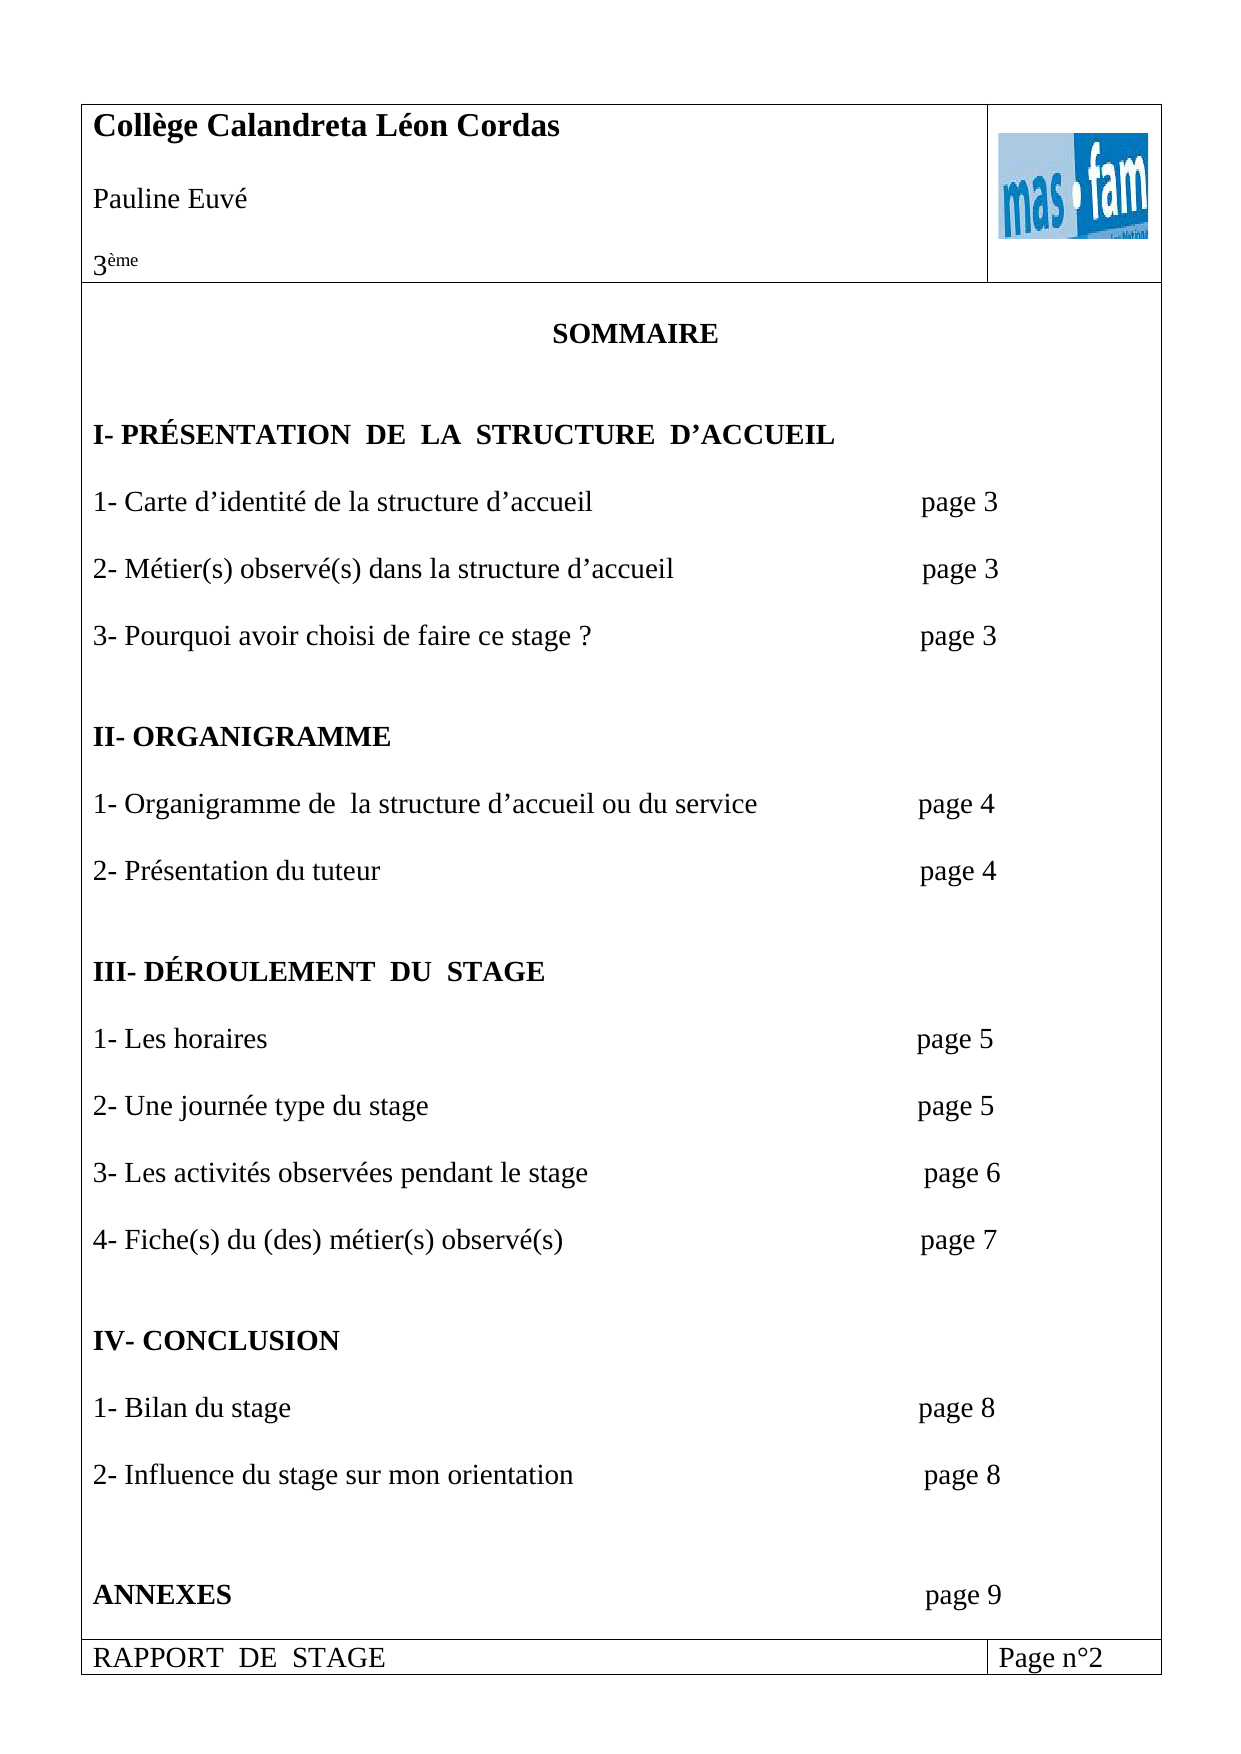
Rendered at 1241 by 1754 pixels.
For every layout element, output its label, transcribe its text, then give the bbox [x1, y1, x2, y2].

table_cell [1162, 282, 1169, 1639]
table_header Collège Calandreta Léon Cordas Pauline Euvé 3ème [82, 105, 987, 282]
table_cell Page n°2 [988, 1640, 1161, 1674]
table_cell [1162, 1639, 1169, 1674]
table_header [988, 105, 1161, 282]
table_header [1162, 104, 1169, 282]
table_cell SOMMAIRE I- PRÉSENTATION DE LA STRUCTURE D’ACCUEIL 1- Carte d’identité de la structure d’accueil page 3 2- Métier(s) observé(s) dans la structure d’accueil page 3 3- Pourquoi avoir choisi de faire ce stage ? page 3 II- ORGANIGRAMME 1- Organigramme de la structure d’accueil ou du service page 4 2- Présentation du tuteur page 4 III- DÉROULEMENT DU STAGE 1- Les horaires page 5 2- Une journée type du stage page 5 3- Les activités observées pendant le stage page 6 4- Fiche(s) du (des) métier(s) observé(s) page 7 IV- CONCLUSION 1- Bilan du stage page 8 2- Influence du stage sur mon orientation page 8 ANNEXES page 9 [82, 283, 1161, 1639]
table_cell RAPPORT DE STAGE [82, 1640, 987, 1674]
